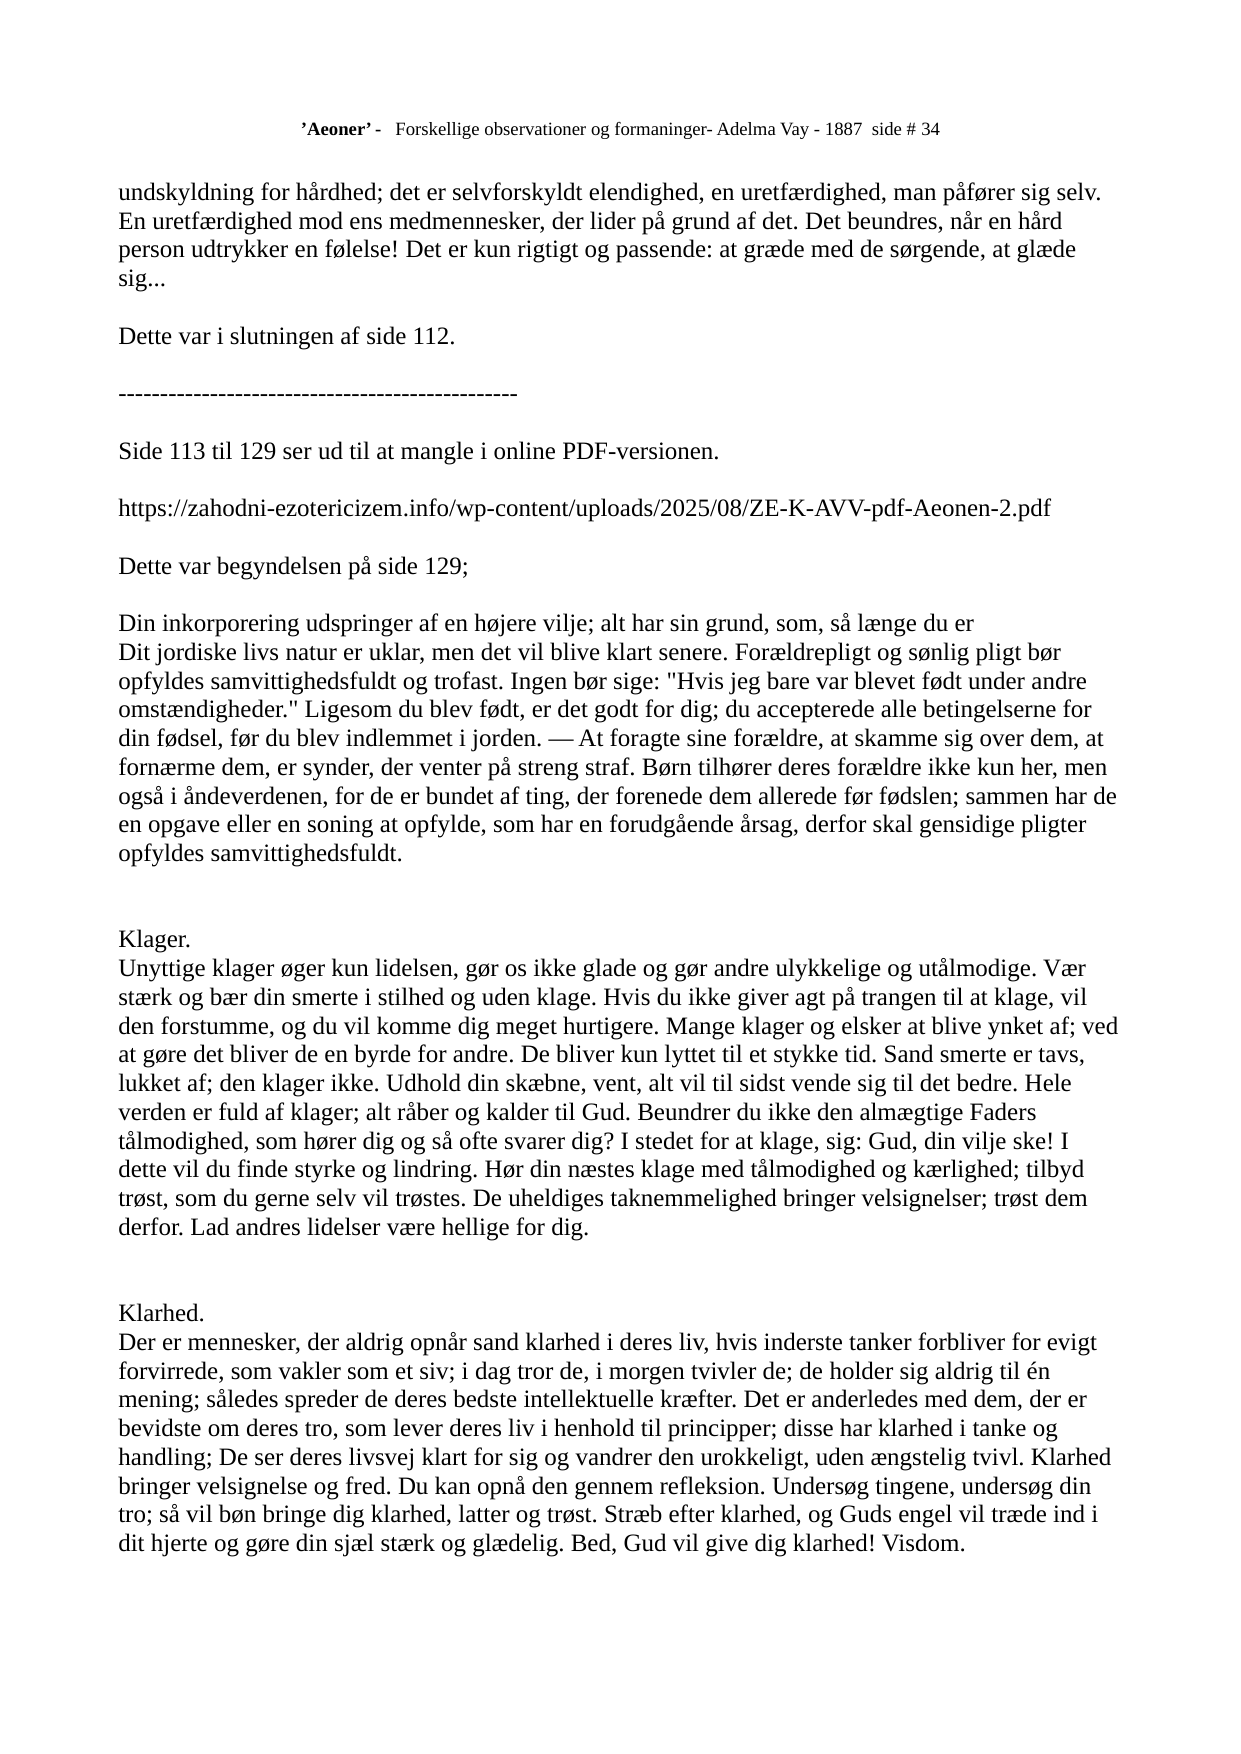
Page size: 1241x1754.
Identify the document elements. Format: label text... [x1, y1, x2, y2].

text Dette var i slutningen af ​​side 112. [118, 321, 1122, 349]
text Der er mennesker, der aldrig opnår sand klarhed i deres liv, hvis inderste tanker forbliver for evigt forvirrede, som vakler som et siv; i dag tror de, i morgen tvivler de; de ​​holder sig aldrig til én mening; således spreder de deres bedste intellektuelle kræfter. Det er anderledes med dem, der er bevidste om deres tro, som lever deres liv i henhold til principper; disse har klarhed i tanke og handling; De ser deres livsvej klart for sig og vandrer den urokkeligt, uden ængstelig tvivl. Klarhed bringer velsignelse og fred. Du kan opnå den gennem refleksion. Undersøg tingene, undersøg din tro; så vil bøn bringe dig klarhed, latter og trøst. Stræb efter klarhed, og Guds engel vil træde ind i dit hjerte og gøre din sjæl stærk og glædelig. Bed, Gud vil give dig klarhed! Visdom. [118, 1327, 1122, 1557]
text https://zahodni-ezotericizem.info/wp-content/uploads/2025/08/ZE-K-AVV-pdf-Aeonen-2.pdf [118, 493, 1122, 522]
text Side 113 til 129 ser ud til at mangle i online PDF-versionen. [118, 436, 1122, 464]
text Klager. [118, 924, 1122, 953]
text Unyttige klager øger kun lidelsen, gør os ikke glade og gør andre ulykkelige og utålmodige. Vær stærk og bær din smerte i stilhed og uden klage. Hvis du ikke giver agt på trangen til at klage, vil den forstumme, og du vil komme dig meget hurtigere. Mange klager og elsker at blive ynket af; ved at gøre det bliver de en byrde for andre. De bliver kun lyttet til et stykke tid. Sand smerte er tavs, lukket af; den klager ikke. Udhold din skæbne, vent, alt vil til sidst vende sig til det bedre. Hele verden er fuld af klager; alt råber og kalder til Gud. Beundrer du ikke den almægtige Faders tålmodighed, som hører dig og så ofte svarer dig? I stedet for at klage, sig: Gud, din vilje ske! I dette vil du finde styrke og lindring. Hør din næstes klage med tålmodighed og kærlighed; tilbyd trøst, som du gerne selv vil trøstes. De uheldiges taknemmelighed bringer velsignelser; trøst dem derfor. Lad andres lidelser være hellige for dig. [118, 953, 1122, 1241]
text Din inkorporering udspringer af en højere vilje; alt har sin grund, som, så længe du er [118, 608, 1122, 637]
text Dette var begyndelsen på side 129; [118, 551, 1122, 579]
text undskyldning for hårdhed; det er selvforskyldt elendighed, en uretfærdighed, man påfører sig selv. En uretfærdighed mod ens medmennesker, der lider på grund af det. Det beundres, når en hård person udtrykker en følelse! Det er kun rigtigt og passende: at græde med de sørgende, at glæde sig... [118, 177, 1122, 292]
text ------------------------------------------------ [118, 378, 1122, 407]
text Klarhed. [118, 1298, 1122, 1327]
text Dit jordiske livs natur er uklar, men det vil blive klart senere. Forældrepligt og sønlig pligt bør opfyldes samvittighedsfuldt og trofast. Ingen bør sige: "Hvis jeg bare var blevet født under andre omstændigheder." Ligesom du blev født, er det godt for dig; du accepterede alle betingelserne for din fødsel, før du blev indlemmet i jorden. — At foragte sine forældre, at skamme sig over dem, at fornærme dem, er synder, der venter på streng straf. Børn tilhører deres forældre ikke kun her, men også i åndeverdenen, for de er bundet af ting, der forenede dem allerede før fødslen; sammen har de en opgave eller en soning at opfylde, som har en forudgående årsag, derfor skal gensidige pligter opfyldes samvittighedsfuldt. [118, 637, 1122, 867]
